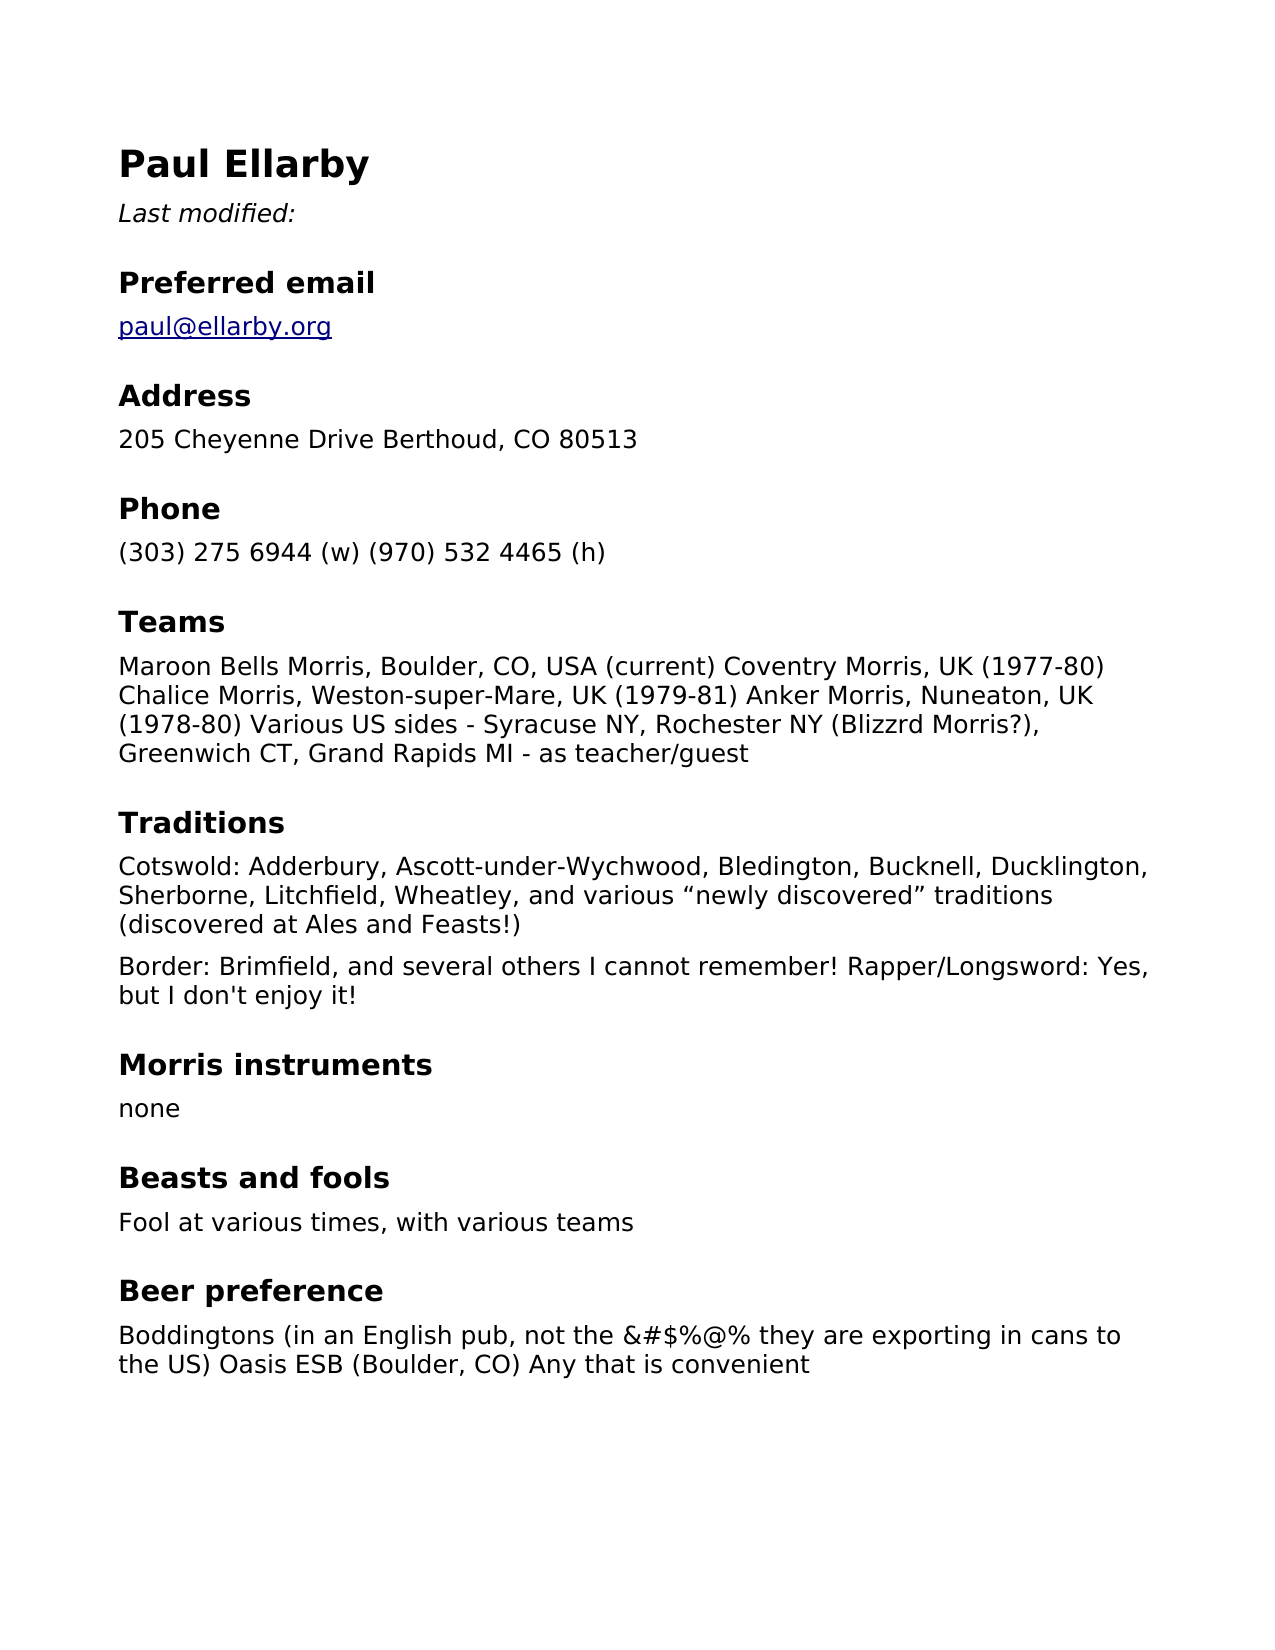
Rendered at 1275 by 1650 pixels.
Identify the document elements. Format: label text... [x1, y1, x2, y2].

subtitle Morris instruments [118, 1048, 1157, 1082]
text Maroon Bells Morris, Boulder, CO, USA (current) Coventry Morris, UK (1977-80) Chalice Morris, Weston-super-Mare, UK (1979-81) Anker Morris, Nuneaton, UK (1978-80) Various US sides - Syracuse NY, Rochester NY (Blizzrd Morris?), Greenwich CT, Grand Rapids MI - as teacher/guest [118, 652, 1157, 768]
subtitle Teams [118, 605, 1157, 639]
subtitle Address [118, 379, 1157, 413]
text (303) 275 6944 (w) (970) 532 4465 (h) [118, 539, 1157, 568]
text Last modified: [118, 199, 1157, 228]
subtitle Paul Ellarby [118, 143, 1157, 187]
text none [118, 1095, 1157, 1124]
text paul@ellarby.org [118, 312, 1157, 342]
subtitle Beasts and fools [118, 1161, 1157, 1195]
text Cotswold: Adderbury, Ascott-under-Wychwood, Bledington, Bucknell, Ducklington, Sherborne, Litchfield, Wheatley, and various “newly discovered” traditions (discovered at Ales and Feasts!) [118, 852, 1157, 940]
subtitle Preferred email [118, 266, 1157, 300]
text Border: Brimfield, and several others I cannot remember! Rapper/Longsword: Yes, but I don't enjoy it! [118, 952, 1157, 1011]
subtitle Traditions [118, 806, 1157, 840]
subtitle Phone [118, 492, 1157, 526]
text Boddingtons (in an English pub, not the &#$%@% they are exporting in cans to the US) Oasis ESB (Boulder, CO) Any that is convenient [118, 1321, 1157, 1379]
text Fool at various times, with various teams [118, 1208, 1157, 1237]
subtitle Beer preference [118, 1274, 1157, 1308]
text 205 Cheyenne Drive Berthoud, CO 80513 [118, 426, 1157, 455]
